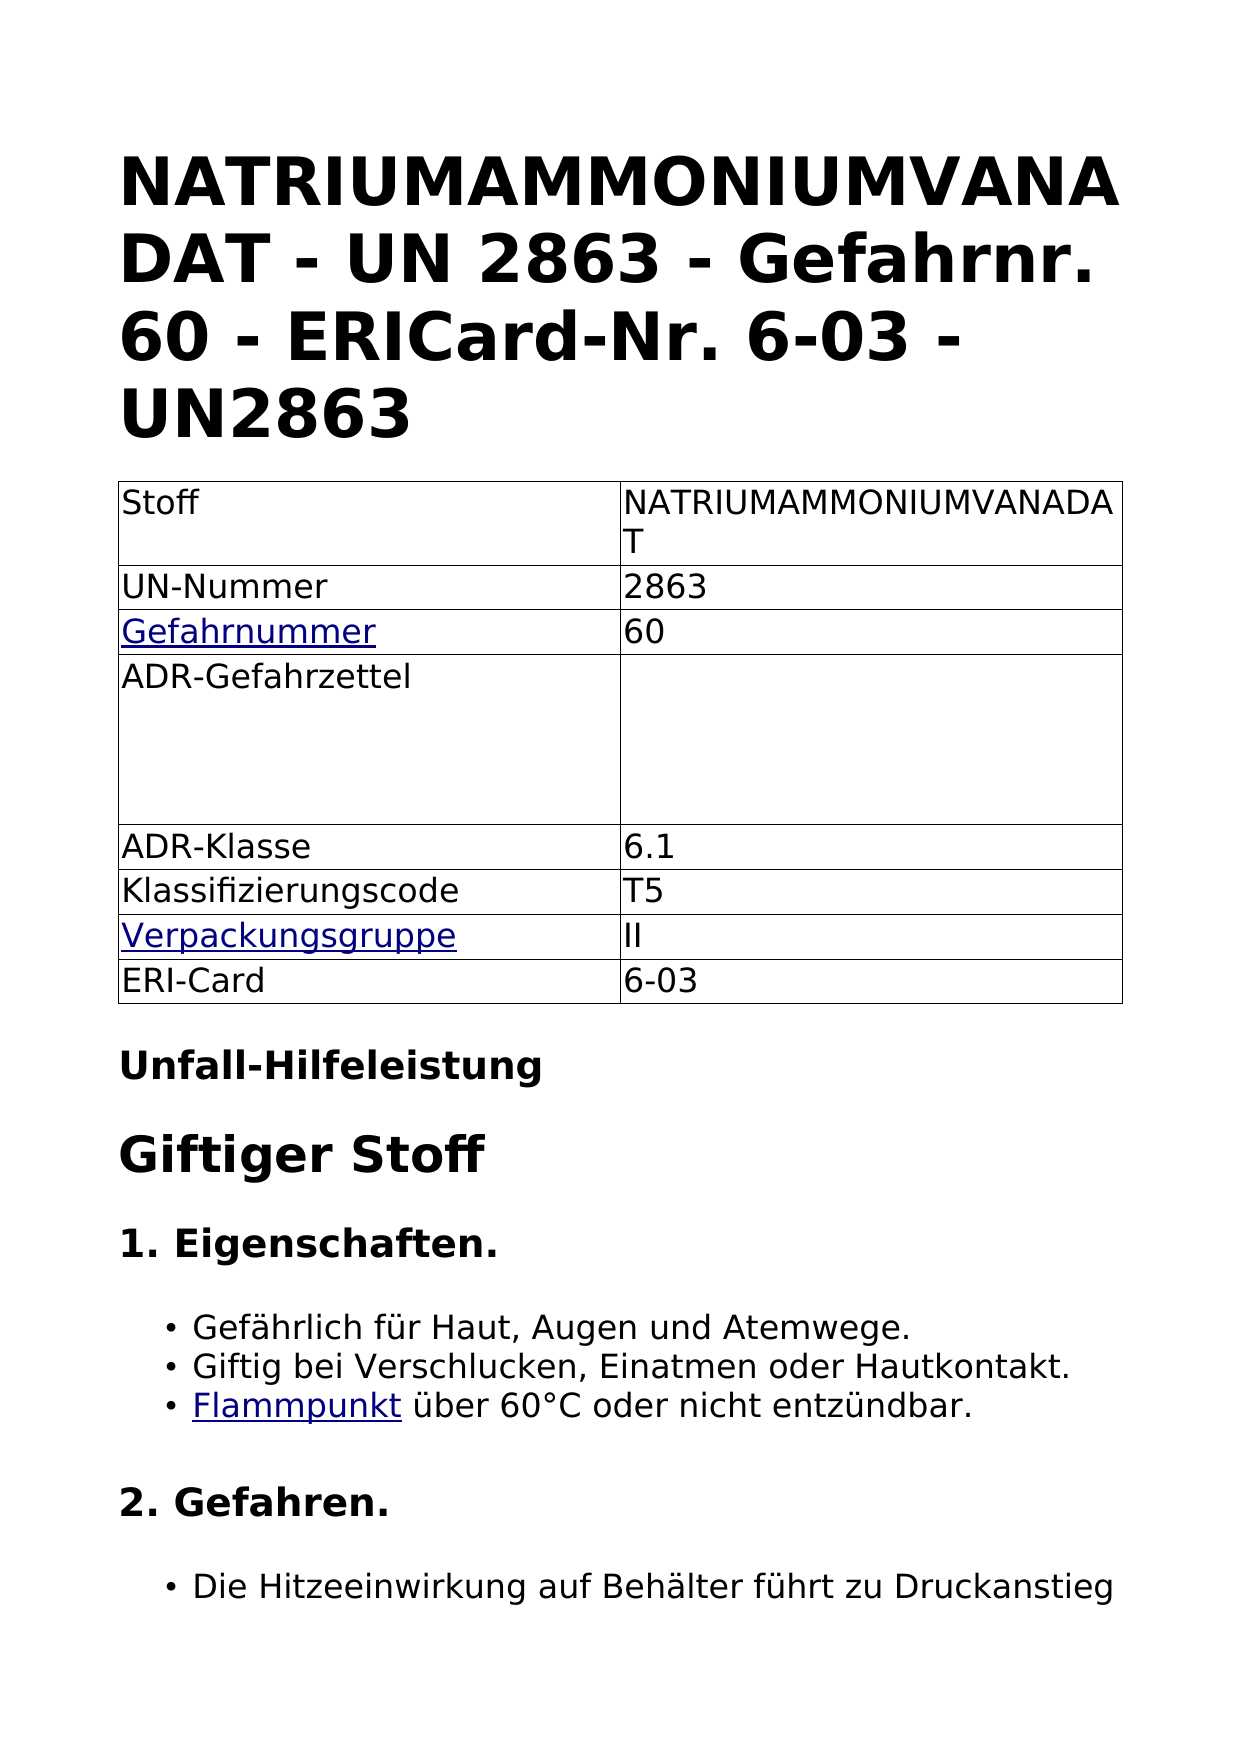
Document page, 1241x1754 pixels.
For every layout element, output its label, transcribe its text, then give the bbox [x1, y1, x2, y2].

table_cell 6-03 [621, 960, 1122, 1003]
table_cell T5 [621, 870, 1122, 914]
list Die Hitzeeinwirkung auf Behälter führt zu Druckanstieg [177, 1567, 1122, 1606]
table_header NATRIUMAMMONIUMVANADAT [621, 482, 1122, 564]
table_cell Klassifizierungscode [119, 870, 620, 914]
subtitle 1. Eigenschaften. [118, 1222, 1122, 1267]
table_cell ADR-Klasse [119, 825, 620, 869]
table_cell 2863 [621, 566, 1122, 609]
table_header Stoff [119, 482, 620, 564]
table_cell [621, 655, 1122, 824]
table_cell Gefahrnummer [119, 610, 620, 654]
list Giftig bei Verschlucken, Einatmen oder Hautkontakt. [177, 1348, 1122, 1387]
list Flammpunkt über 60°C oder nicht entzündbar. [177, 1387, 1122, 1425]
list Gefährlich für Haut, Augen und Atemwege. [177, 1309, 1122, 1348]
table_cell ADR-Gefahrzettel [119, 655, 620, 824]
subtitle Giftiger Stoff [118, 1126, 1122, 1184]
table_cell 6.1 [621, 825, 1122, 869]
table_cell II [621, 915, 1122, 958]
table_cell ERI-Card [119, 960, 620, 1003]
subtitle NATRIUMAMMONIUMVANADAT - UN 2863 - Gefahrnr. 60 - ERICard-Nr. 6-03 - UN2863 [118, 143, 1122, 453]
subtitle Unfall-Hilfeleistung [118, 1043, 1122, 1088]
table_cell UN-Nummer [119, 566, 620, 609]
subtitle 2. Gefahren. [118, 1480, 1122, 1525]
table_cell Verpackungsgruppe [119, 915, 620, 958]
table_cell 60 [621, 610, 1122, 654]
